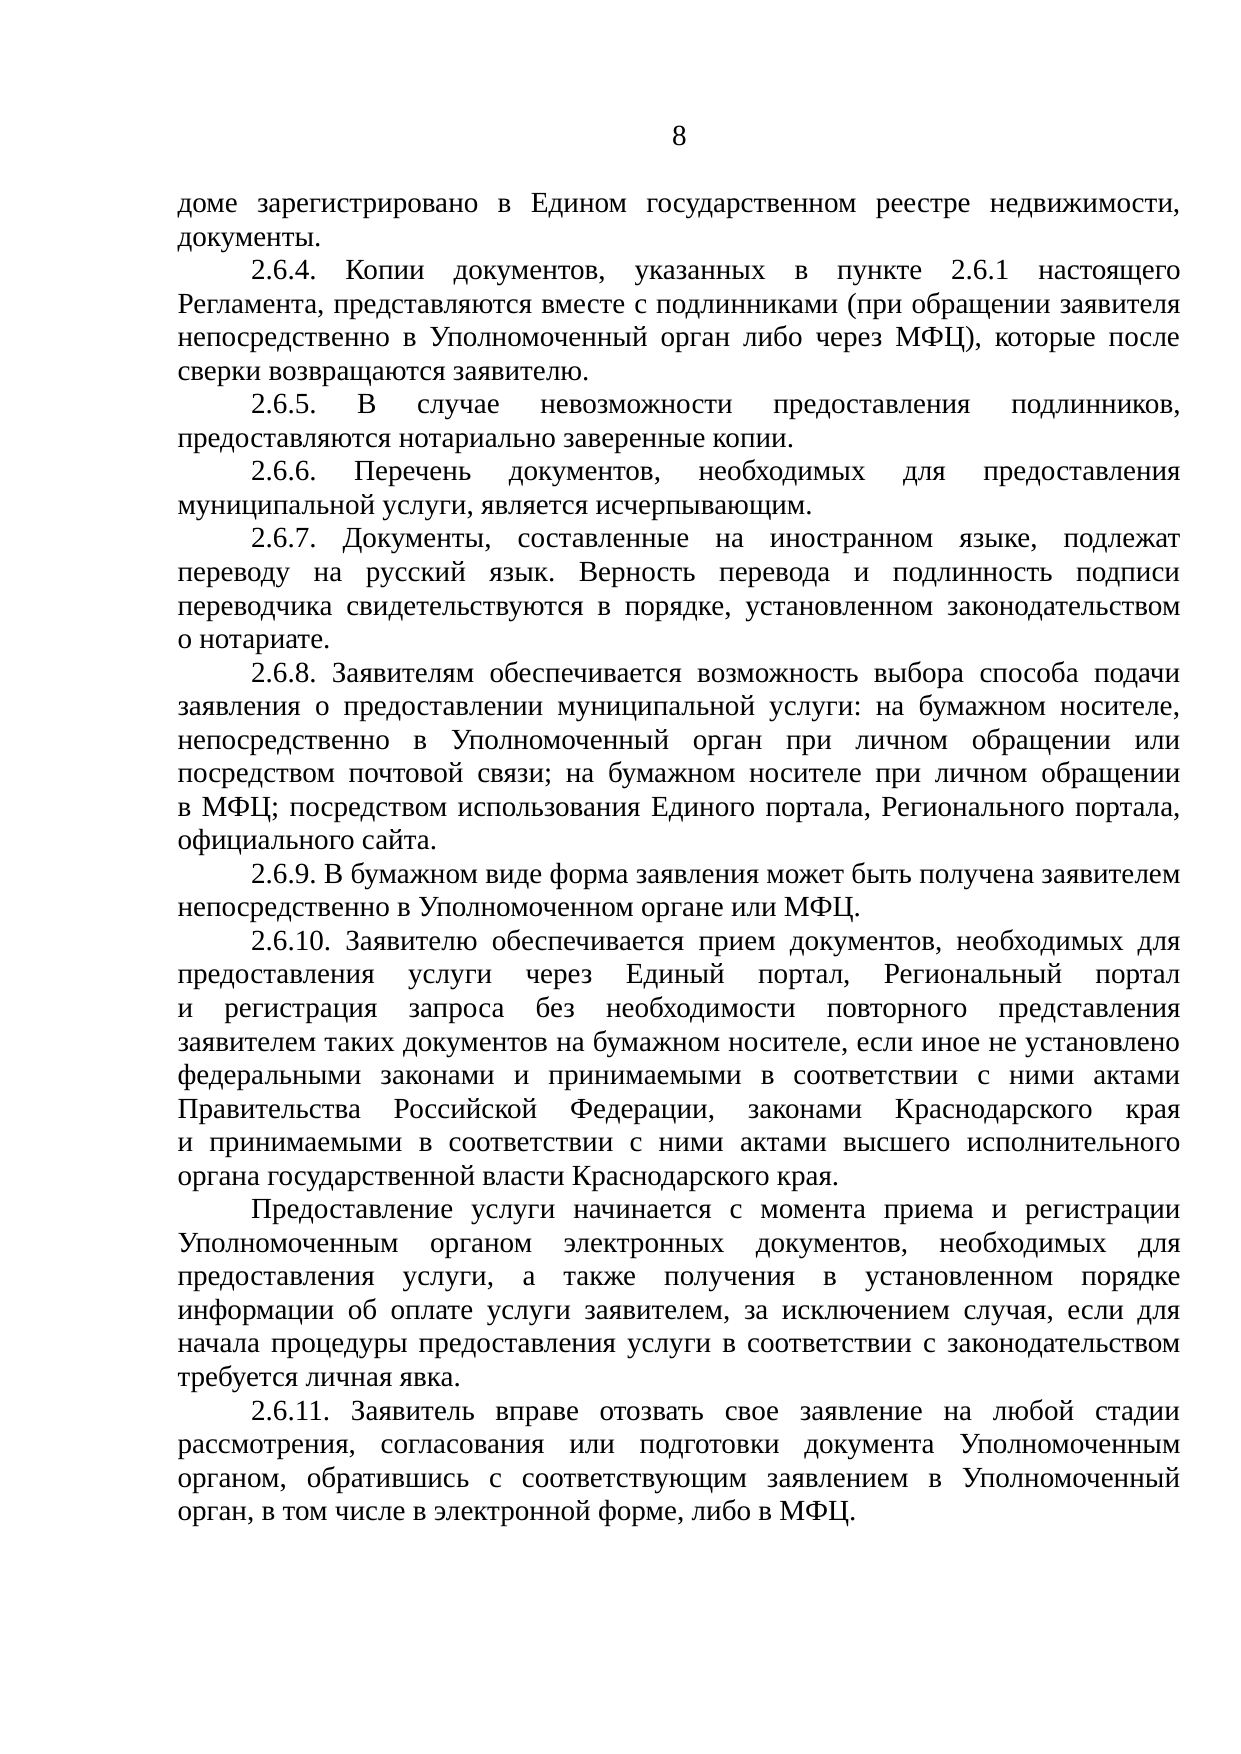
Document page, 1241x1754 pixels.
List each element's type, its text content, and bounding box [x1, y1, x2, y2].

text 2.6.4. Копии документов, указанных в пункте 2.6.1 настоящего Регламента, представляются вместе с подлинниками (при обращении заявителя непосредственно в Уполномоченный орган либо через МФЦ), которые после сверки возвращаются заявителю. [177, 252, 1181, 386]
text 2.6.7. Документы, составленные на иностранном языке, подлежат переводу на русский язык. Верность перевода и подлинность подписи переводчика свидетельствуются в порядке, установленном законодательством о нотариате. [177, 521, 1181, 655]
text Предоставление услуги начинается с момента приема и регистрации Уполномоченным органом электронных документов, необходимых для предоставления услуги, а также получения в установленном порядке информации об оплате услуги заявителем, за исключением случая, если для начала процедуры предоставления услуги в соответствии с законодательством требуется личная явка. [177, 1191, 1181, 1393]
text 2.6.10. Заявителю обеспечивается прием документов, необходимых для предоставления услуги через Единый портал, Региональный портал и регистрация запроса без необходимости повторного представления заявителем таких документов на бумажном носителе, если иное не установлено федеральными законами и принимаемыми в соответствии с ними актами Правительства Российской Федерации, законами Краснодарского края и принимаемыми в соответствии с ними актами высшего исполнительного органа государственной власти Краснодарского края. [177, 923, 1181, 1191]
text доме зарегистрировано в Едином государственном реестре недвижимости, документы. [177, 185, 1181, 252]
text 2.6.9. В бумажном виде форма заявления может быть получена заявителем непосредственно в Уполномоченном органе или МФЦ. [177, 856, 1181, 923]
text 2.6.6. Перечень документов, необходимых для предоставления муниципальной услуги, является исчерпывающим. [177, 453, 1181, 521]
text 2.6.8. Заявителям обеспечивается возможность выбора способа подачи заявления о предоставлении муниципальной услуги: на бумажном носителе, непосредственно в Уполномоченный орган при личном обращении или посредством почтовой связи; на бумажном носителе при личном обращении в МФЦ; посредством использования Единого портала, Регионального портала, официального сайта. [177, 655, 1181, 856]
text 2.6.11. Заявитель вправе отозвать свое заявление на любой стадии рассмотрения, согласования или подготовки документа Уполномоченным органом, обратившись с соответствующим заявлением в Уполномоченный орган, в том числе в электронной форме, либо в МФЦ. [177, 1393, 1181, 1527]
text 8 [177, 118, 1181, 152]
text 2.6.5. В случае невозможности предоставления подлинников, предоставляются нотариально заверенные копии. [177, 386, 1181, 453]
